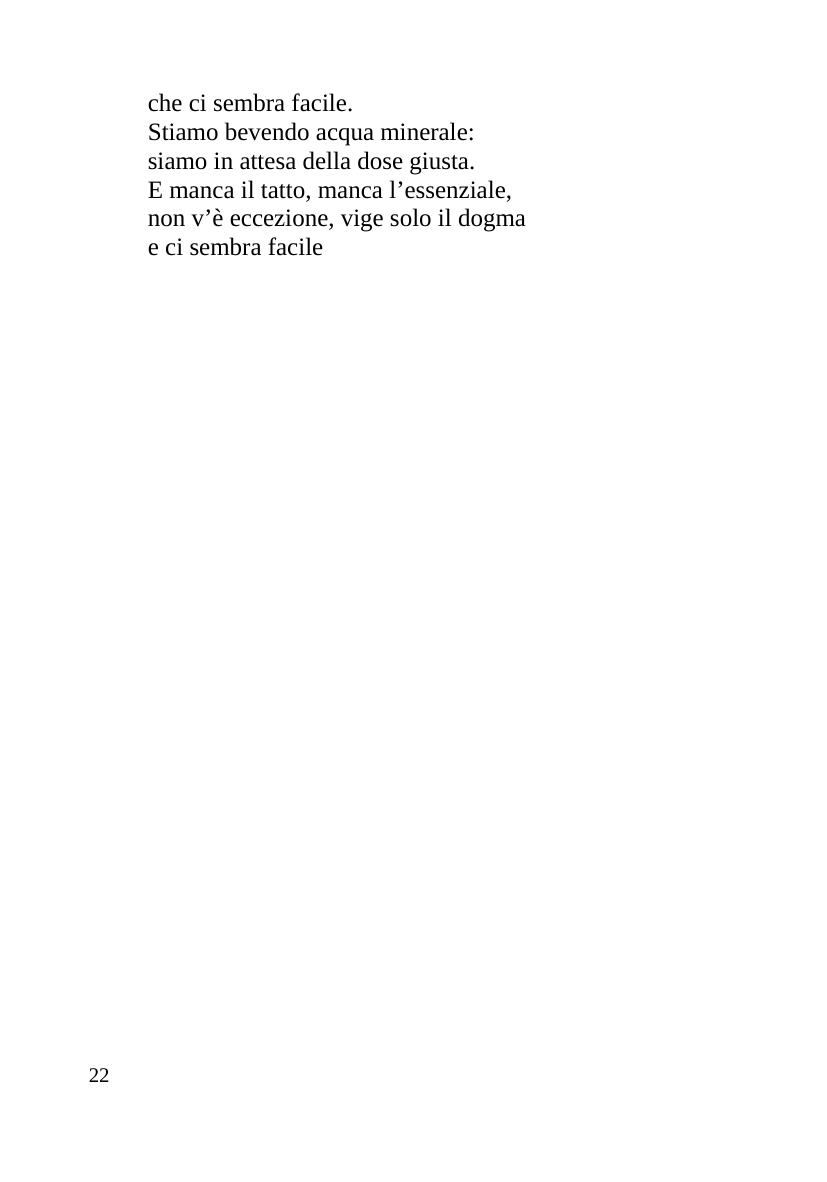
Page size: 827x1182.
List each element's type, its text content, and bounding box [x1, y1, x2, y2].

text siamo in attesa della dose giusta. [148, 146, 738, 175]
text non v’è eccezione, vige solo il dogma [148, 203, 738, 232]
text Stiamo bevendo acqua minerale: [148, 117, 738, 146]
text e ci sembra facile [148, 232, 738, 261]
text E manca il tatto, manca l’essenziale, [148, 175, 738, 203]
text che ci sembra facile. [148, 88, 738, 117]
